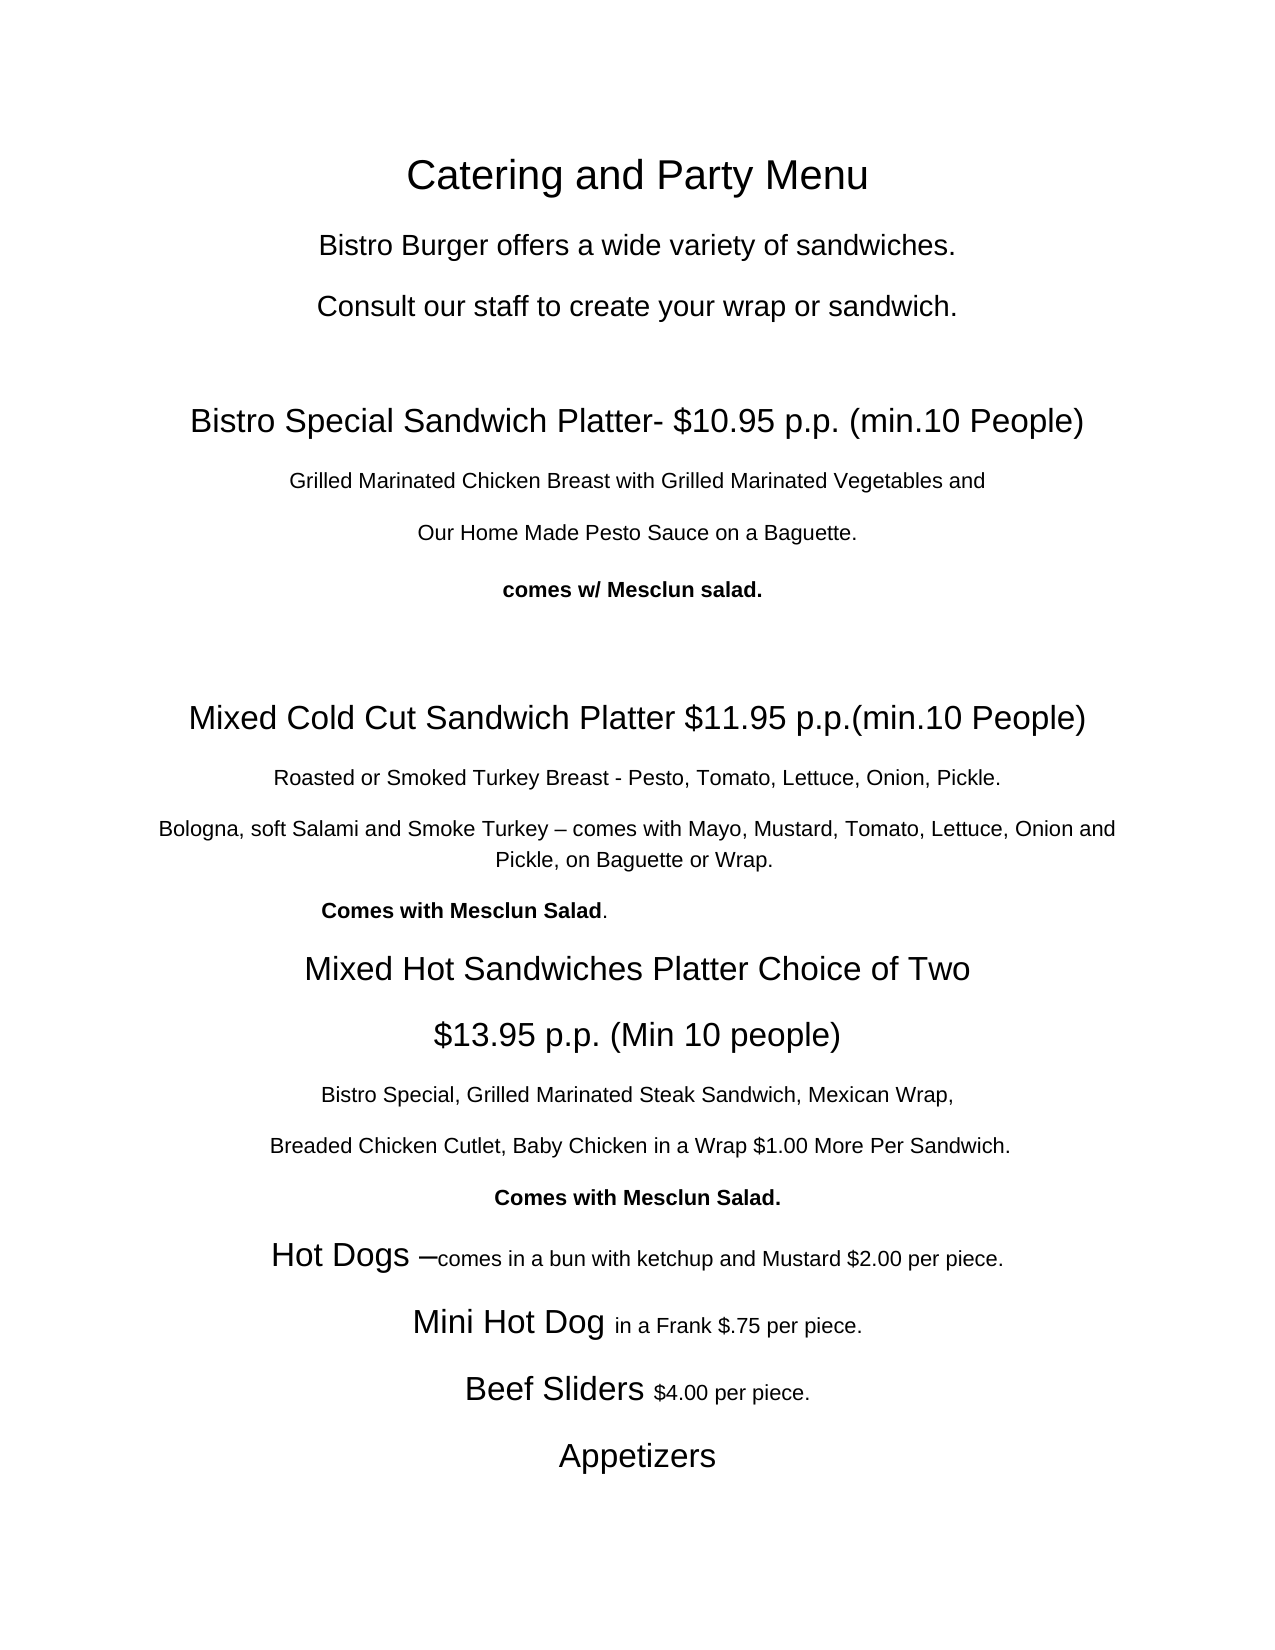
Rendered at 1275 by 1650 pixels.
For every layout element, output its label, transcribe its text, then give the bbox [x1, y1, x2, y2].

text Catering and Party Menu [150, 150, 1125, 198]
text Bistro Burger offers a wide variety of sandwiches. [150, 228, 1125, 262]
text Mixed Cold Cut Sandwich Platter $11.95 p.p.(min.10 People) [150, 698, 1125, 737]
text comes w/ Mesclun salad. [150, 570, 1125, 604]
text Bologna, soft Salami and Smoke Turkey – comes with Mayo, Mustard, Tomato, Lettuce, Onion and Pickle, on Baguette or Wrap. [150, 816, 1125, 872]
text Roasted or Smoked Turkey Breast - Pesto, Tomato, Lettuce, Onion, Pickle. [150, 765, 1125, 790]
text Bistro Special, Grilled Marinated Steak Sandwich, Mexican Wrap, [150, 1082, 1125, 1107]
text $13.95 p.p. (Min 10 people) [150, 1015, 1125, 1054]
text Comes with Mesclun Salad. [150, 1184, 1125, 1209]
text Our Home Made Pesto Sauce on a Baguette. [150, 519, 1125, 544]
text Mini Hot Dog in a Frank $.75 per piece. [150, 1302, 1125, 1341]
text Comes with Mesclun Salad. [150, 897, 1125, 923]
text Hot Dogs –comes in a bun with ketchup and Mustard $2.00 per piece. [150, 1235, 1125, 1274]
text Grilled Marinated Chicken Breast with Grilled Marinated Vegetables and [150, 468, 1125, 493]
text Beef Sliders $4.00 per piece. [150, 1369, 1125, 1408]
text Breaded Chicken Cutlet, Baby Chicken in a Wrap $1.00 More Per Sandwich. [150, 1133, 1125, 1158]
text Bistro Special Sandwich Platter- $10.95 p.p. (min.10 People) [150, 401, 1125, 440]
text Mixed Hot Sandwiches Platter Choice of Two [150, 948, 1125, 987]
text Consult our staff to create your wrap or sandwich. [150, 289, 1125, 323]
text Appetizers [150, 1436, 1125, 1474]
